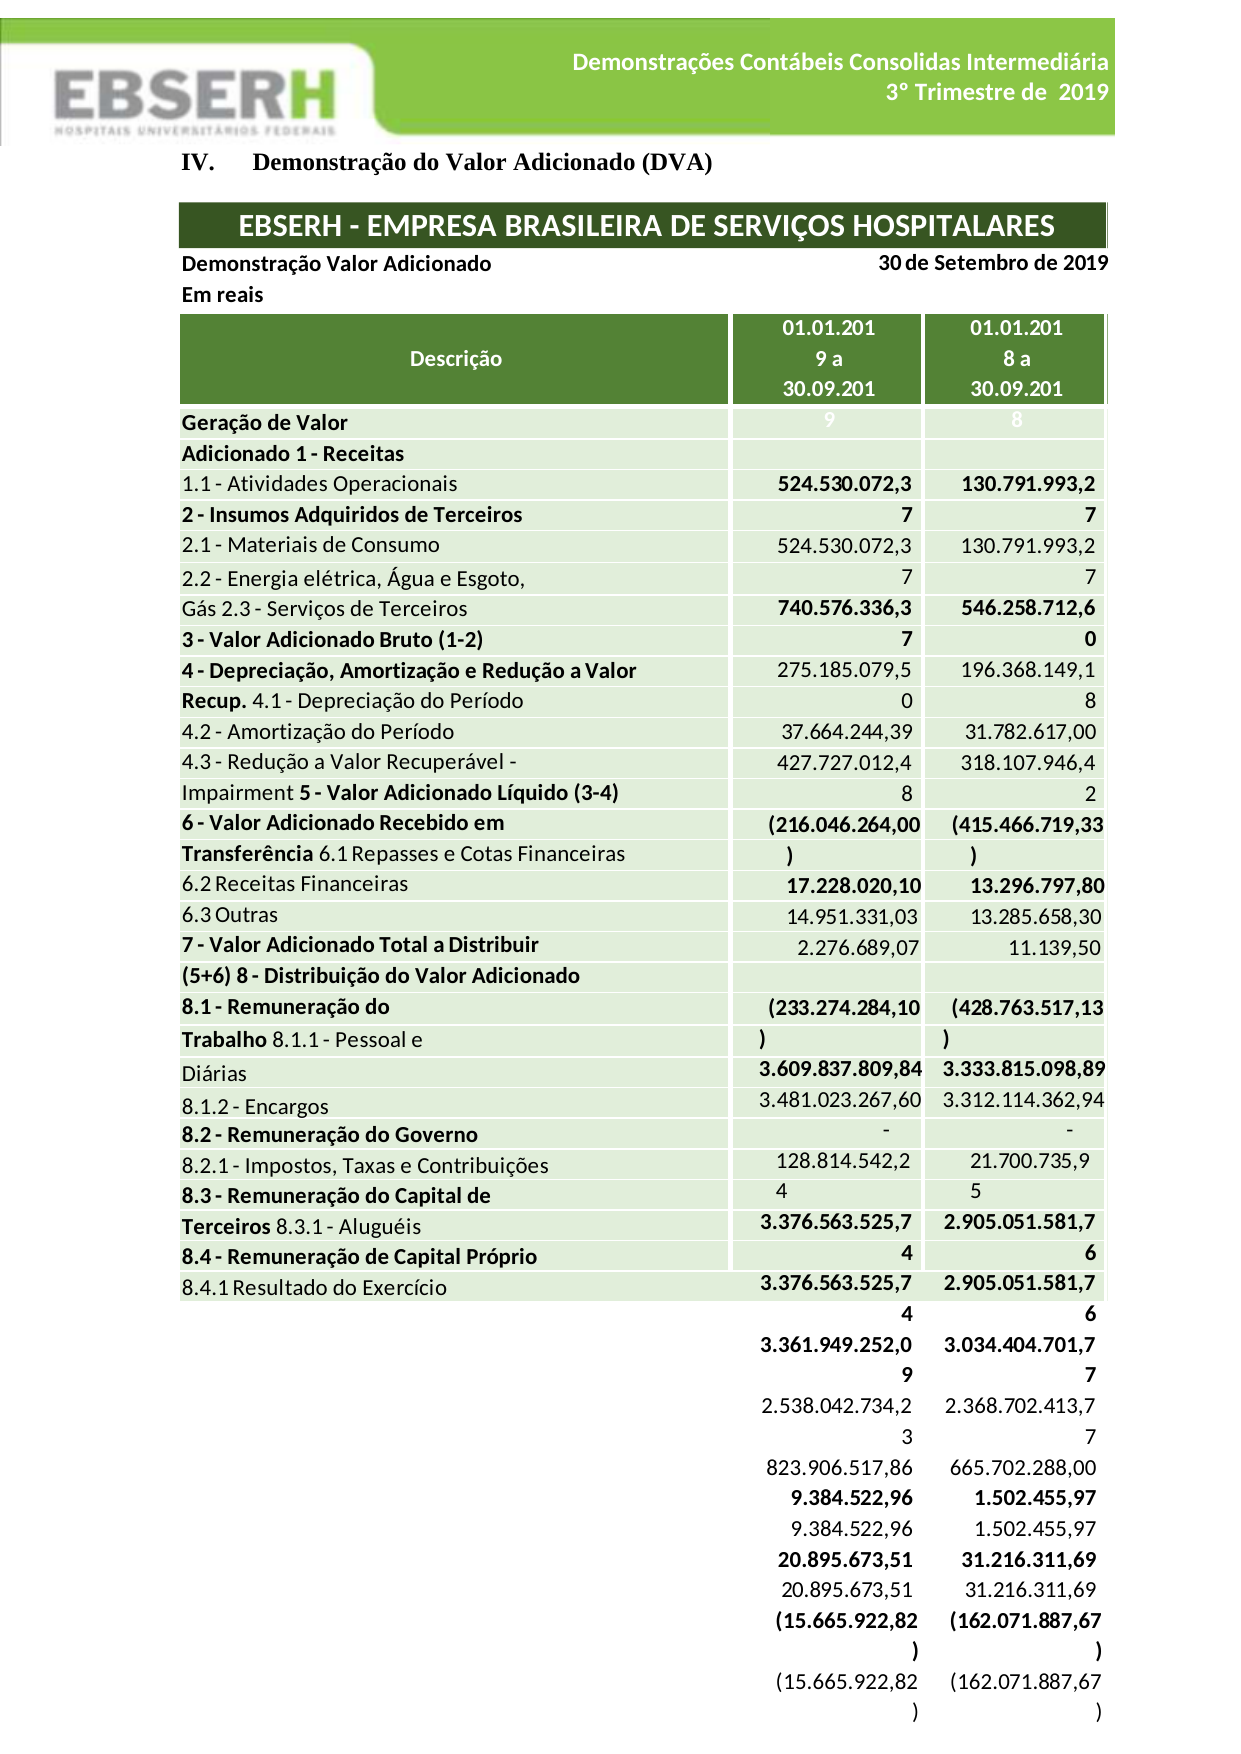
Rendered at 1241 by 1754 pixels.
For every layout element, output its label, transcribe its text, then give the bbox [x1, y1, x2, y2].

text 3.376.563.525,74 3.376.563.525,74 3.361.949.252,09 2.538.042.734,23 823.906.517,86 9.384.522,96 9.384.522,96 20.895.673,51 20.895.673,51 [754, 1303, 912, 1604]
text 2.905.051.581,76 2.905.051.581,76 3.034.404.701,77 2.368.702.413,77 665.702.288,00 1.502.455,97 1.502.455,97 31.216.311,69 31.216.311,69 [937, 1303, 1096, 1604]
text (15.665.922,82) (15.665.922,82) [773, 1606, 919, 1725]
text (162.071.887,67) (162.071.887,67) [946, 1606, 1102, 1725]
text IV. Demonstração do Valor Adicionado (DVA) [181, 147, 1154, 176]
text 11.139,50 [1108, 933, 1154, 961]
